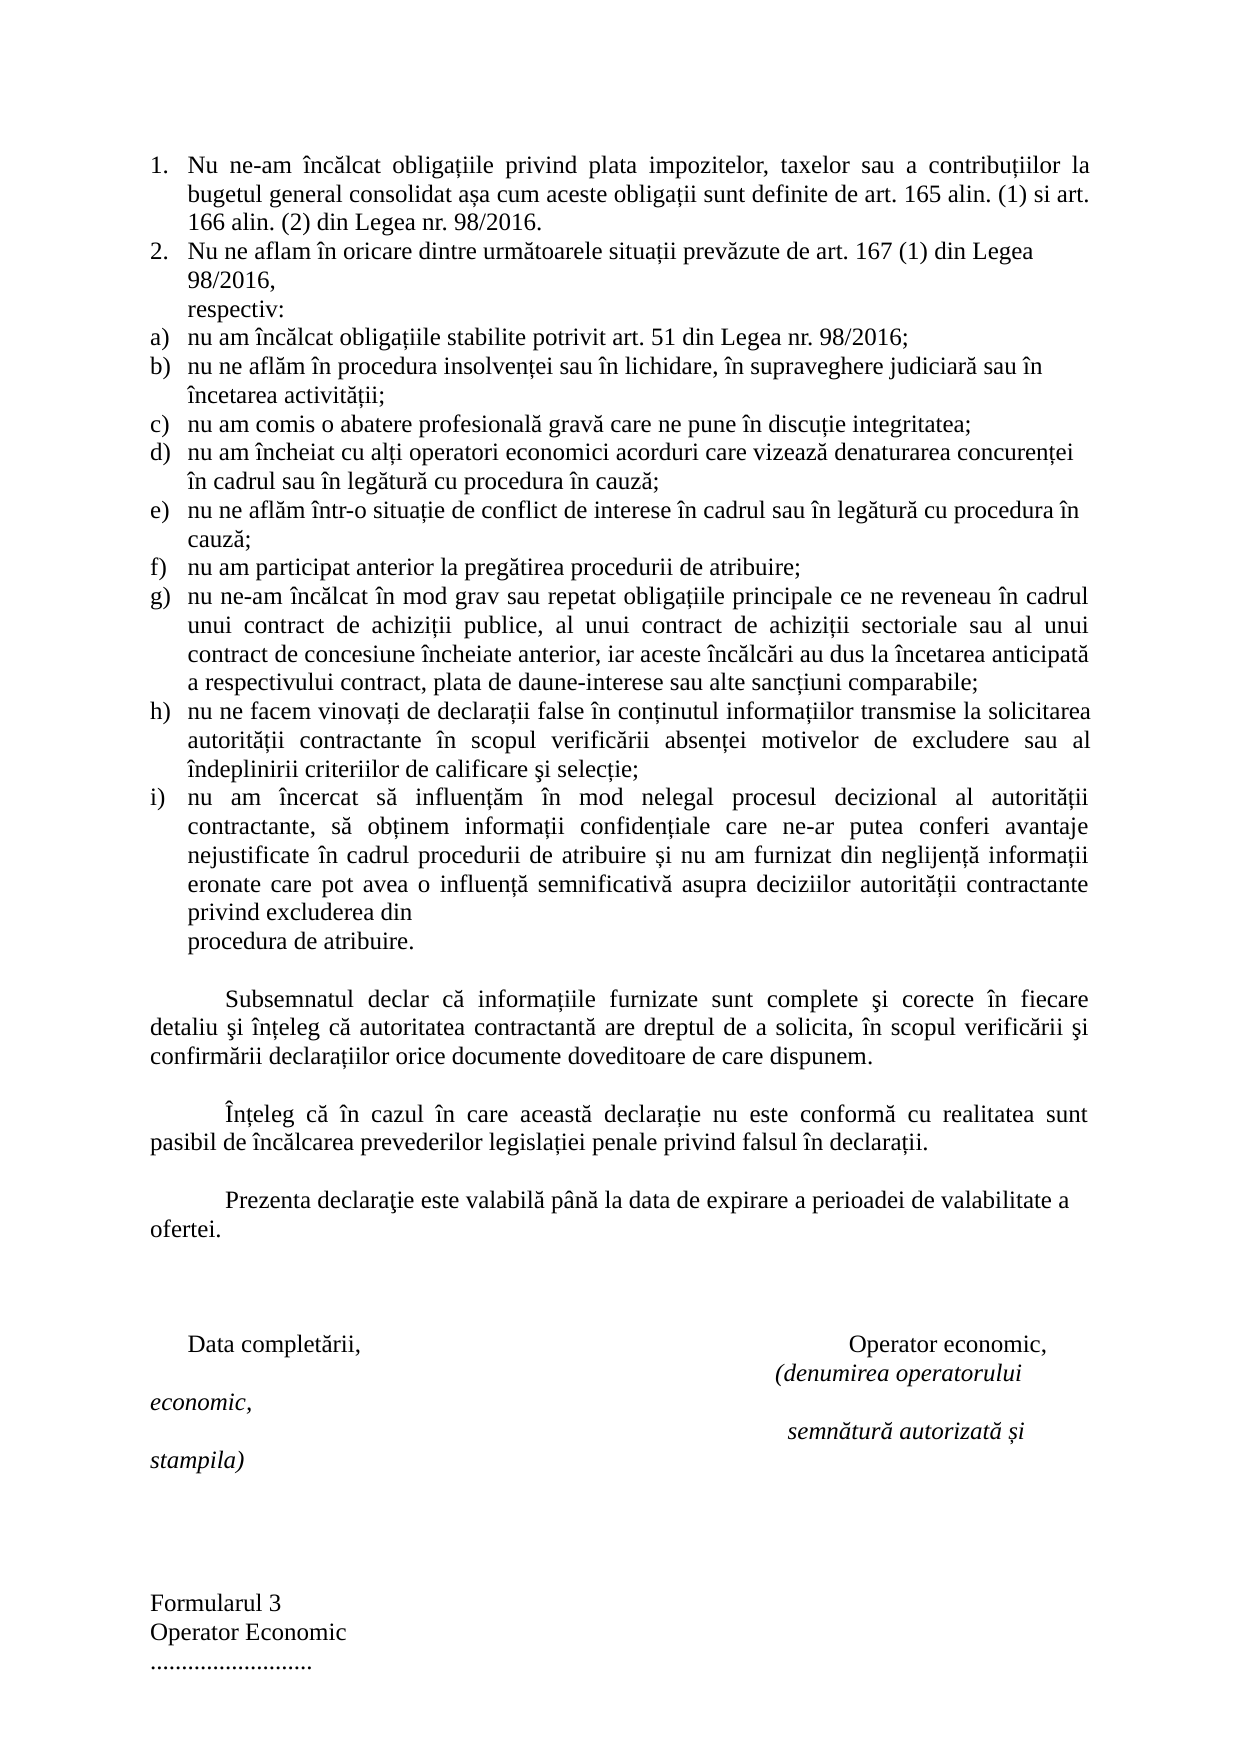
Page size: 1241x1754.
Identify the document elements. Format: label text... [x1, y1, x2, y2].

text Înțeleg că în cazul în care această declarație nu este conformă cu realitatea sunt pasibil de încălcarea prevederilor legislației penale privind falsul în declarații. [150, 1099, 1089, 1156]
text Subsemnatul declar că informațiile furnizate sunt complete şi corecte în fiecare detaliu şi înțeleg că autoritatea contractantă are dreptul de a solicita, în scopul verificării şi confirmării declarațiilor orice documente doveditoare de care dispunem. [150, 984, 1089, 1070]
text semnătură autorizată și stampila) [150, 1416, 1092, 1473]
list nu ne-am încălcat în mod grav sau repetat obligațiile principale ce ne reveneau în cadrul unui contract de achiziții publice, al unui contract de achiziții sectoriale sau al unui contract de concesiune încheiate anterior, iar aceste încălcări au dus la încetarea anticipată a respectivului contract, plata de daune-interese sau alte sancțiuni comparabile; [150, 581, 1089, 696]
text Data completării, Operator economic, [150, 1329, 1092, 1357]
text (denumirea operatorului economic, [150, 1358, 1092, 1416]
list nu am încheiat cu alți operatori economici acorduri care vizează denaturarea concurenței în cadrul sau în legătură cu procedura în cauză; [150, 437, 1089, 495]
list nu ne aflăm într-o situație de conflict de interese în cadrul sau în legătură cu procedura în cauză; [150, 495, 1092, 552]
list Nu ne aflam în oricare dintre următoarele situații prevăzute de art. 167 (1) din Legea 98/2016, [150, 236, 1092, 294]
list nu ne facem vinovați de declarații false în conținutul informațiilor transmise la solicitarea autorității contractante în scopul verificării absenței motivelor de excludere sau al îndeplinirii criteriilor de calificare şi selecție; [150, 696, 1092, 782]
list nu am încercat să influențăm în mod nelegal procesul decizional al autorității contractante, să obținem informații confidențiale care ne-ar putea conferi avantaje nejustificate în cadrul procedurii de atribuire și nu am furnizat din neglijență informații eronate care pot avea o influență semnificativă asupra deciziilor autorității contractante privind excluderea din [150, 782, 1089, 926]
text procedura de atribuire. [187, 926, 1092, 955]
list nu am comis o abatere profesională gravă care ne pune în discuție integritatea; [150, 409, 1092, 437]
text ofertei. [150, 1214, 1092, 1242]
list nu am participat anterior la pregătirea procedurii de atribuire; [150, 552, 1092, 581]
text Prezenta declaraţie este valabilă până la data de expirare a perioadei de valabilitate a [225, 1185, 1092, 1214]
text Formularul 3 [150, 1588, 1092, 1617]
list nu ne aflăm în procedura insolvenței sau în lichidare, în supraveghere judiciară sau în încetarea activității; [150, 351, 1089, 409]
list nu am încălcat obligațiile stabilite potrivit art. 51 din Legea nr. 98/2016; [150, 322, 1092, 351]
list Nu ne-am încălcat obligațiile privind plata impozitelor, taxelor sau a contribuțiilor la bugetul general consolidat așa cum aceste obligații sunt definite de art. 165 alin. (1) si art. 166 alin. (2) din Legea nr. 98/2016. [150, 150, 1092, 236]
text respectiv: [187, 294, 1092, 322]
text .......................... [150, 1646, 1092, 1675]
text Operator Economic [150, 1617, 1092, 1646]
